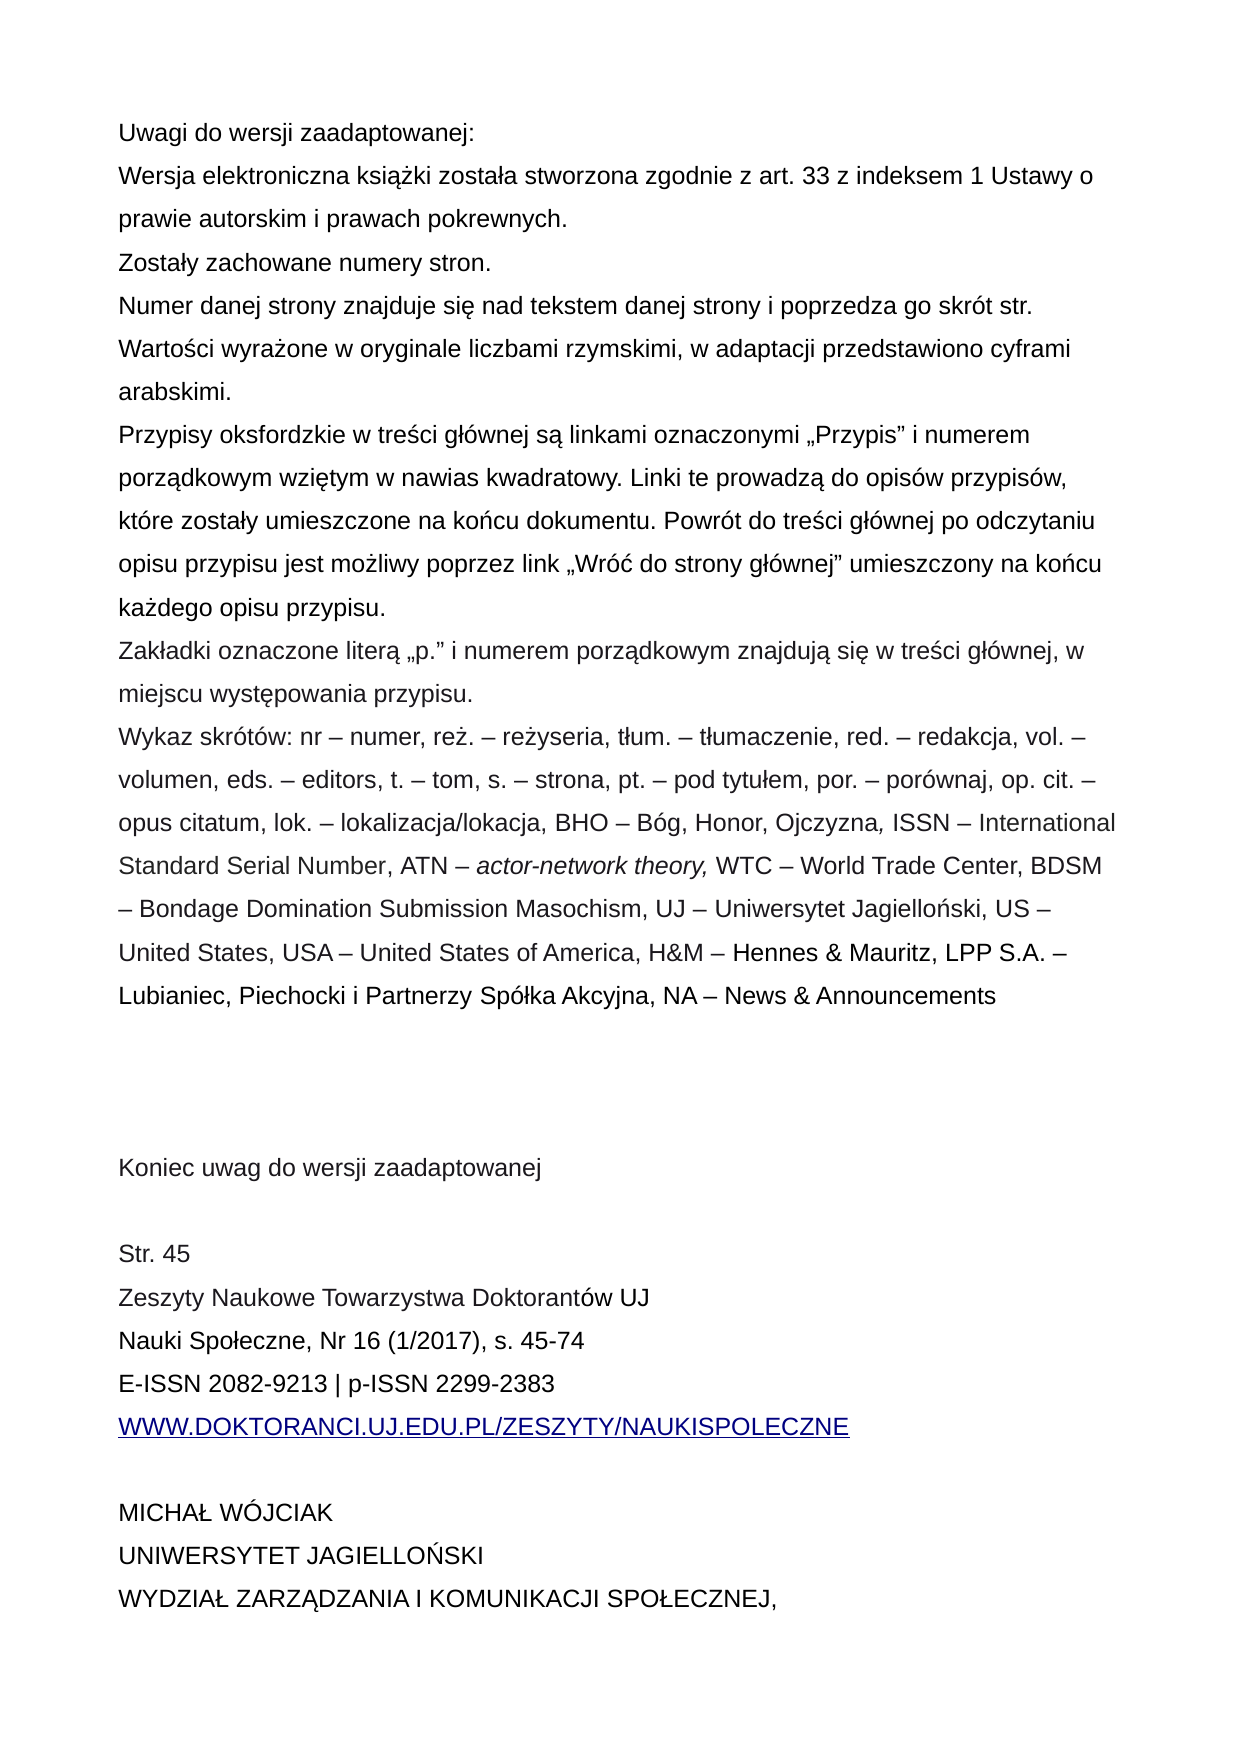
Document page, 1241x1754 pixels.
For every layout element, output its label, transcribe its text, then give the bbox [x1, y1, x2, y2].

text WWW.DOKTORANCI.UJ.EDU.PL/ZESZYTY/NAUKISPOLECZNE [118, 1412, 1122, 1441]
text MICHAŁ WÓJCIAK [118, 1498, 1122, 1527]
text Przypisy oksfordzkie w treści głównej są linkami oznaczonymi „Przypis” i numerem porządkowym wziętym w nawias kwadratowy. Linki te prowadzą do opisów przypisów, które zostały umieszczone na końcu dokumentu. Powrót do treści głównej po odczytaniu opisu przypisu jest możliwy poprzez link „Wróć do strony głównej” umieszczony na końcu każdego opisu przypisu. [118, 420, 1122, 621]
text Zostały zachowane numery stron. [118, 247, 1122, 276]
text Wersja elektroniczna książki została stworzona zgodnie z art. 33 z indeksem 1 Ustawy o prawie autorskim i prawach pokrewnych. [118, 161, 1122, 233]
text Koniec uwag do wersji zaadaptowanej [118, 1153, 1122, 1182]
text UNIWERSYTET JAGIELLOŃSKI [118, 1541, 1122, 1570]
text WYDZIAŁ ZARZĄDZANIA I KOMUNIKACJI SPOŁECZNEJ, [118, 1584, 1122, 1613]
text Wykaz skrótów: nr – numer, reż. – reżyseria, tłum. – tłumaczenie, red. – redakcja, vol. – volumen, eds. – editors, t. – tom, s. – strona, pt. – pod tytułem, por. – porównaj, op. cit. – opus citatum, lok. – lokalizacja/lokacja, BHO – Bóg, Honor, Ojczyzna, ISSN – International Standard Serial Number, ATN – actor-network theory, WTC – World Trade Center, BDSM – Bondage Domination Submission Masochism, UJ – Uniwersytet Jagielloński, US – United States, USA – United States of America, H&M – Hennes & Mauritz, LPP S.A. – Lubianiec, Piechocki i Partnerzy Spółka Akcyjna, NA – News & Announcements [118, 722, 1122, 1009]
text E-ISSN 2082-9213 | p-ISSN 2299-2383 [118, 1369, 1122, 1397]
text Uwagi do wersji zaadaptowanej: [118, 118, 1122, 147]
text Wartości wyrażone w oryginale liczbami rzymskimi, w adaptacji przedstawiono cyframi arabskimi. [118, 334, 1122, 406]
text Numer danej strony znajduje się nad tekstem danej strony i poprzedza go skrót str. [118, 291, 1122, 319]
text Nauki Społeczne, Nr 16 (1/2017), s. 45-74 [118, 1326, 1122, 1354]
text Str. 45 [118, 1239, 1122, 1268]
text Zeszyty Naukowe Towarzystwa Doktorantów UJ [118, 1282, 1122, 1311]
text Zakładki oznaczone literą „p.” i numerem porządkowym znajdują się w treści głównej, w miejscu występowania przypisu. [118, 636, 1122, 707]
